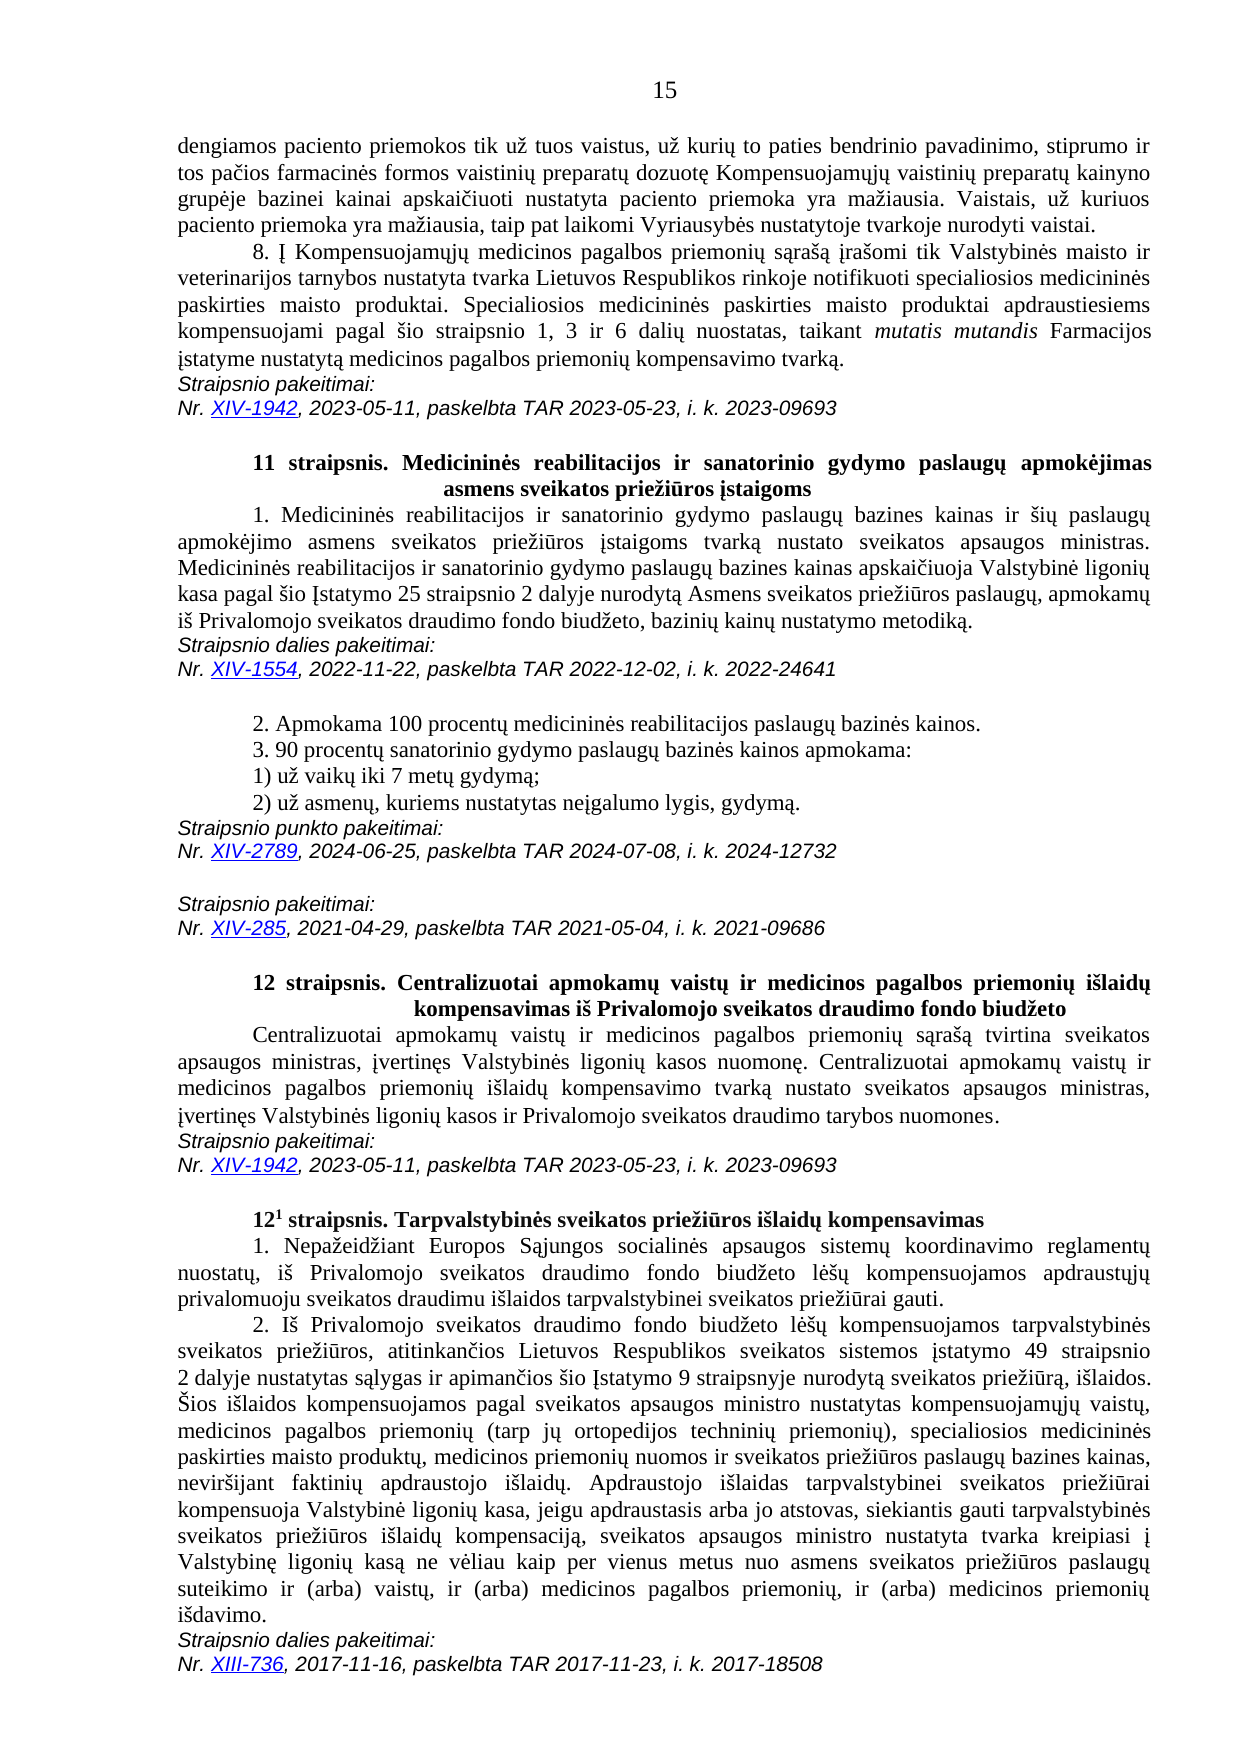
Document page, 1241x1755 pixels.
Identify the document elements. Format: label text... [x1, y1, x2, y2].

text 2. Apmokama 100 procentų medicininės reabilitacijos paslaugų bazinės kainos. [177, 710, 1152, 736]
text Centralizuotai apmokamų vaistų ir medicinos pagalbos priemonių sąrašą tvirtina sveikatos apsaugos ministras, įvertinęs Valstybinės ligonių kasos nuomonę. Centralizuotai apmokamų vaistų ir medicinos pagalbos priemonių išlaidų kompensavimo tvarką nustato sveikatos apsaugos ministras, įvertinęs Valstybinės ligonių kasos ir Privalomojo sveikatos draudimo tarybos nuomones. [177, 1021, 1152, 1129]
text Nr. XIV-1554, 2022-11-22, paskelbta TAR 2022-12-02, i. k. 2022-24641 [177, 657, 1152, 681]
text 11 straipsnis. Medicininės reabilitacijos ir sanatorinio gydymo paslaugų apmokėjimas asmens sveikatos priežiūros įstaigoms [252, 449, 1152, 501]
text Straipsnio pakeitimai: [177, 1129, 1152, 1153]
text 2. Iš Privalomojo sveikatos draudimo fondo biudžeto lėšų kompensuojamos tarpvalstybinės sveikatos priežiūros, atitinkančios Lietuvos Respublikos sveikatos sistemos įstatymo 49 straipsnio 2 dalyje nustatytas sąlygas ir apimančios šio Įstatymo 9 straipsnyje nurodytą sveikatos priežiūrą, išlaidos. Šios išlaidos kompensuojamos pagal sveikatos apsaugos ministro nustatytas kompensuojamųjų vaistų, medicinos pagalbos priemonių (tarp jų ortopedijos techninių priemonių), specialiosios medicininės paskirties maisto produktų, medicinos priemonių nuomos ir sveikatos priežiūros paslaugų bazines kainas, neviršijant faktinių apdraustojo išlaidų. Apdraustojo išlaidas tarpvalstybinei sveikatos priežiūrai kompensuoja Valstybinė ligonių kasa, jeigu apdraustasis arba jo atstovas, siekiantis gauti tarpvalstybinės sveikatos priežiūros išlaidų kompensaciją, sveikatos apsaugos ministro nustatyta tvarka kreipiasi į Valstybinę ligonių kasą ne vėliau kaip per vienus metus nuo asmens sveikatos priežiūros paslaugų suteikimo ir (arba) vaistų, ir (arba) medicinos pagalbos priemonių, ir (arba) medicinos priemonių išdavimo. [177, 1311, 1152, 1627]
text 12 straipsnis. Centralizuotai apmokamų vaistų ir medicinos pagalbos priemonių išlaidų kompensavimas iš Privalomojo sveikatos draudimo fondo biudžeto [252, 969, 1152, 1021]
text 1) už vaikų iki 7 metų gydymą; [177, 763, 1152, 789]
text Nr. XIV-2789, 2024-06-25, paskelbta TAR 2024-07-08, i. k. 2024-12732 [177, 839, 1152, 863]
text 2) už asmenų, kuriems nustatytas neįgalumo lygis, gydymą. [177, 789, 1152, 815]
text Nr. XIV-1942, 2023-05-11, paskelbta TAR 2023-05-23, i. k. 2023-09693 [177, 396, 1152, 420]
text 8. Į Kompensuojamųjų medicinos pagalbos priemonių sąrašą įrašomi tik Valstybinės maisto ir veterinarijos tarnybos nustatyta tvarka Lietuvos Respublikos rinkoje notifikuoti specialiosios medicininės paskirties maisto produktai. Specialiosios medicininės paskirties maisto produktai apdraustiesiems kompensuojami pagal šio straipsnio 1, 3 ir 6 dalių nuostatas, taikant mutatis mutandis Farmacijos įstatyme nustatytą medicinos pagalbos priemonių kompensavimo tvarką. [177, 238, 1152, 372]
text Nr. XIII-736, 2017-11-16, paskelbta TAR 2017-11-23, i. k. 2017-18508 [177, 1651, 1152, 1675]
text Nr. XIV-285, 2021-04-29, paskelbta TAR 2021-05-04, i. k. 2021-09686 [177, 916, 1152, 940]
text Straipsnio dalies pakeitimai: [177, 633, 1152, 657]
text Straipsnio pakeitimai: [177, 372, 1152, 396]
text 121 straipsnis. Tarpvalstybinės sveikatos priežiūros išlaidų kompensavimas [177, 1206, 1152, 1232]
text 3. 90 procentų sanatorinio gydymo paslaugų bazinės kainos apmokama: [177, 736, 1152, 763]
text 1. Nepažeidžiant Europos Sąjungos socialinės apsaugos sistemų koordinavimo reglamentų nuostatų, iš Privalomojo sveikatos draudimo fondo biudžeto lėšų kompensuojamos apdraustųjų privalomuoju sveikatos draudimu išlaidos tarpvalstybinei sveikatos priežiūrai gauti. [177, 1232, 1152, 1311]
text dengiamos paciento priemokos tik už tuos vaistus, už kurių to paties bendrinio pavadinimo, stiprumo ir tos pačios farmacinės formos vaistinių preparatų dozuotę Kompensuojamųjų vaistinių preparatų kainyno grupėje bazinei kainai apskaičiuoti nustatyta paciento priemoka yra mažiausia. Vaistais, už kuriuos paciento priemoka yra mažiausia, taip pat laikomi Vyriausybės nustatytoje tvarkoje nurodyti vaistai. [177, 132, 1152, 238]
text 1. Medicininės reabilitacijos ir sanatorinio gydymo paslaugų bazines kainas ir šių paslaugų apmokėjimo asmens sveikatos priežiūros įstaigoms tvarką nustato sveikatos apsaugos ministras. Medicininės reabilitacijos ir sanatorinio gydymo paslaugų bazines kainas apskaičiuoja Valstybinė ligonių kasa pagal šio Įstatymo 25 straipsnio 2 dalyje nurodytą Asmens sveikatos priežiūros paslaugų, apmokamų iš Privalomojo sveikatos draudimo fondo biudžeto, bazinių kainų nustatymo metodiką. [177, 501, 1152, 633]
text Straipsnio dalies pakeitimai: [177, 1627, 1152, 1651]
text Nr. XIV-1942, 2023-05-11, paskelbta TAR 2023-05-23, i. k. 2023-09693 [177, 1153, 1152, 1177]
text Straipsnio punkto pakeitimai: [177, 815, 1152, 839]
text Straipsnio pakeitimai: [177, 892, 1152, 916]
